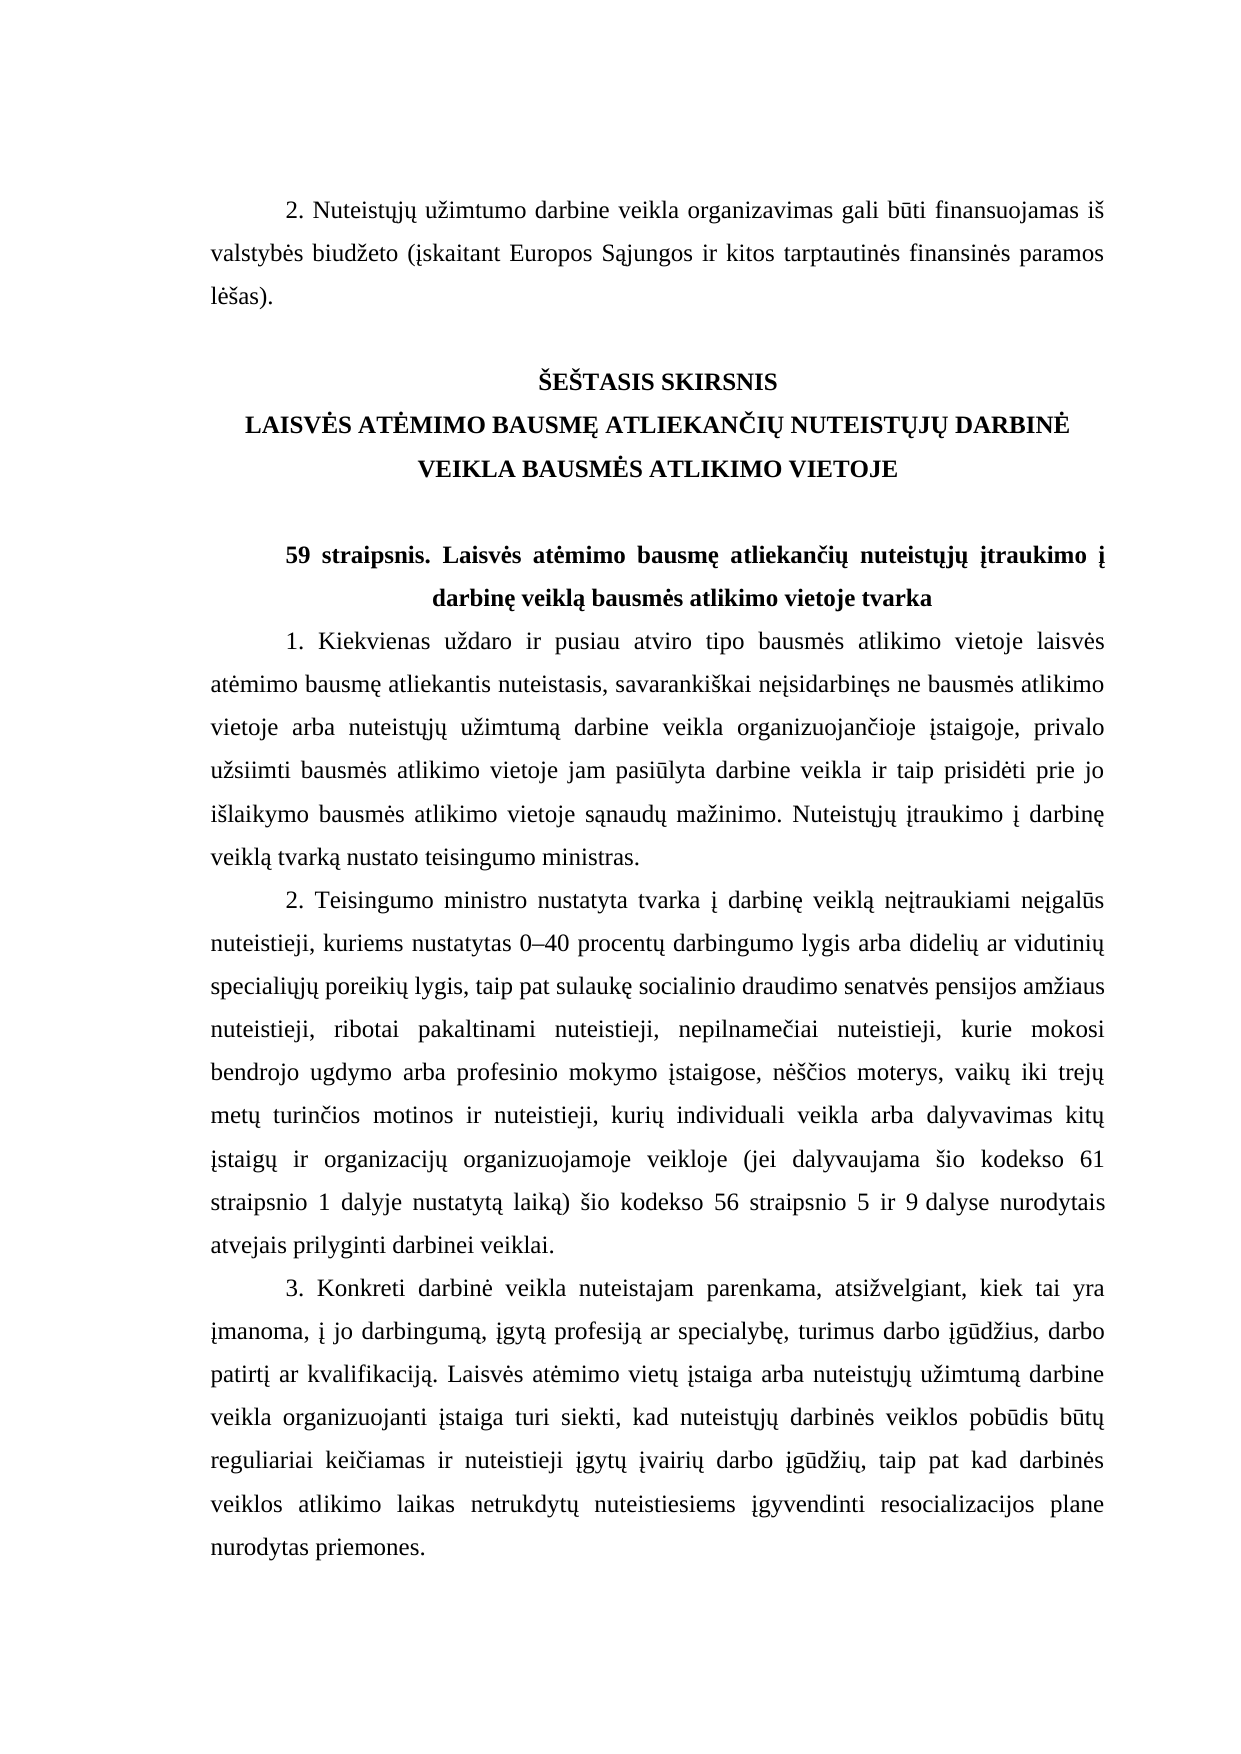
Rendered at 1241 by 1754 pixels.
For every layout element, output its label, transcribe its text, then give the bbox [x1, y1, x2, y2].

text 2. Nuteistųjų užimtumo darbine veikla organizavimas gali būti finansuojamas iš valstybės biudžeto (įskaitant Europos Sąjungos ir kitos tarptautinės finansinės paramos lėšas). [210, 195, 1105, 310]
text ŠEŠTASIS SKIRSNIS [210, 367, 1105, 396]
text 2. Teisingumo ministro nustatyta tvarka į darbinę veiklą neįtraukiami neįgalūs nuteistieji, kuriems nustatytas 0–40 procentų darbingumo lygis arba didelių ar vidutinių specialiųjų poreikių lygis, taip pat sulaukę socialinio draudimo senatvės pensijos amžiaus nuteistieji, ribotai pakaltinami nuteistieji, nepilnamečiai nuteistieji, kurie mokosi bendrojo ugdymo arba profesinio mokymo įstaigose, nėščios moterys, vaikų iki trejų metų turinčios motinos ir nuteistieji, kurių individuali veikla arba dalyvavimas kitų įstaigų ir organizacijų organizuojamoje veikloje (jei dalyvaujama šio kodekso 61 straipsnio 1 dalyje nustatytą laiką) šio kodekso 56 straipsnio 5 ir 9 dalyse nurodytais atvejais prilyginti darbinei veiklai. [210, 885, 1105, 1259]
text LAISVĖS ATĖMIMO BAUSMĘ ATLIEKANČIŲ NUTEISTŲJŲ DARBINĖ VEIKLA BAUSMĖS ATLIKIMO VIETOJE [210, 411, 1105, 482]
text 59 straipsnis. Laisvės atėmimo bausmę atliekančių nuteistųjų įtraukimo į darbinę veiklą bausmės atlikimo vietoje tvarka [285, 540, 1105, 612]
text 3. Konkreti darbinė veikla nuteistajam parenkama, atsižvelgiant, kiek tai yra įmanoma, į jo darbingumą, įgytą profesiją ar specialybę, turimus darbo įgūdžius, darbo patirtį ar kvalifikaciją. Laisvės atėmimo vietų įstaiga arba nuteistųjų užimtumą darbine veikla organizuojanti įstaiga turi siekti, kad nuteistųjų darbinės veiklos pobūdis būtų reguliariai keičiamas ir nuteistieji įgytų įvairių darbo įgūdžių, taip pat kad darbinės veiklos atlikimo laikas netrukdytų nuteistiesiems įgyvendinti resocializacijos plane nurodytas priemones. [210, 1273, 1105, 1561]
text 1. Kiekvienas uždaro ir pusiau atviro tipo bausmės atlikimo vietoje laisvės atėmimo bausmę atliekantis nuteistasis, savarankiškai neįsidarbinęs ne bausmės atlikimo vietoje arba nuteistųjų užimtumą darbine veikla organizuojančioje įstaigoje, privalo užsiimti bausmės atlikimo vietoje jam pasiūlyta darbine veikla ir taip prisidėti prie jo išlaikymo bausmės atlikimo vietoje sąnaudų mažinimo. Nuteistųjų įtraukimo į darbinę veiklą tvarką nustato teisingumo ministras. [210, 626, 1105, 871]
